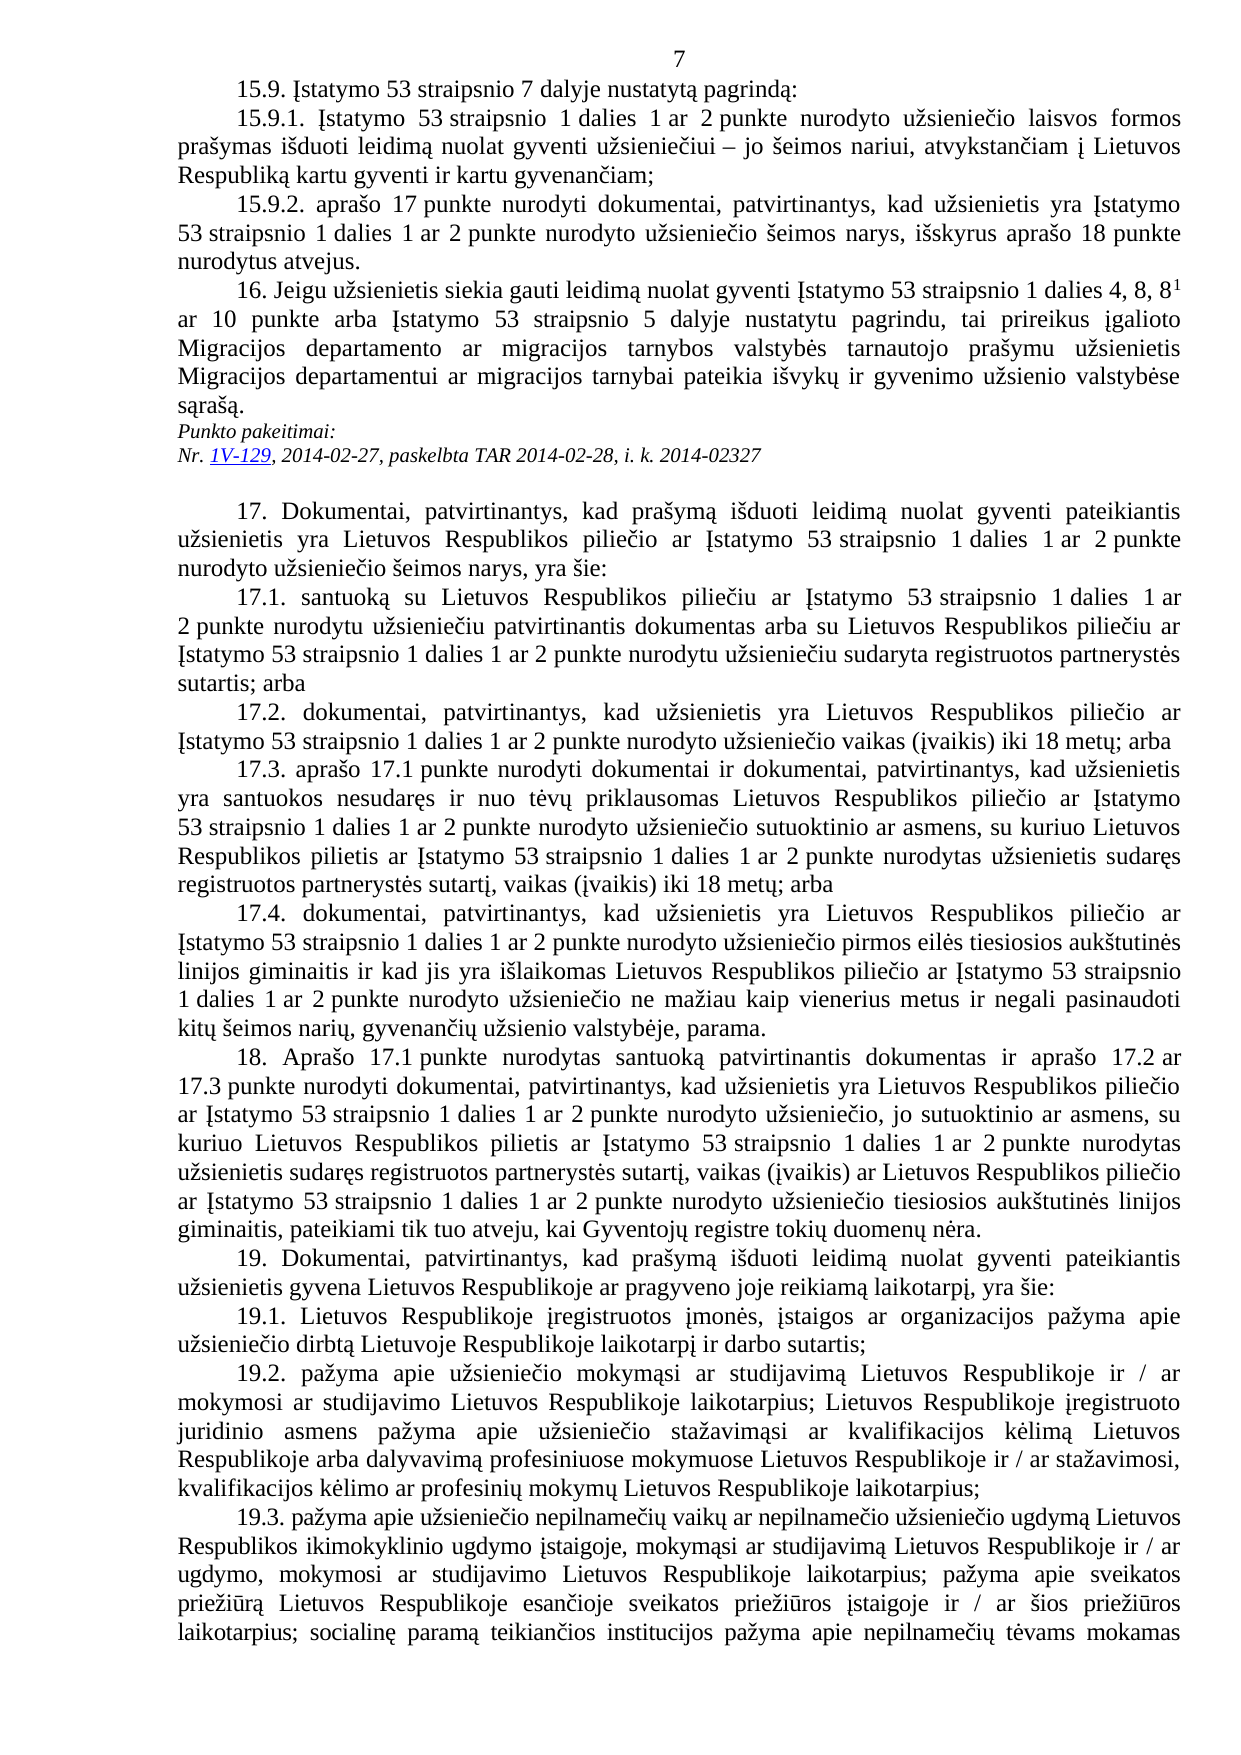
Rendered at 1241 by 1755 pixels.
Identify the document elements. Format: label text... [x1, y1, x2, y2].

text 19. Dokumentai, patvirtinantys, kad prašymą išduoti leidimą nuolat gyventi pateikiantis užsienietis gyvena Lietuvos Respublikoje ar pragyveno joje reikiamą laikotarpį, yra šie: [177, 1243, 1181, 1301]
text 16. Jeigu užsienietis siekia gauti leidimą nuolat gyventi Įstatymo 53 straipsnio 1 dalies 4, 8, 81 ar 10 punkte arba Įstatymo 53 straipsnio 5 dalyje nustatytu pagrindu, tai prireikus įgalioto Migracijos departamento ar migracijos tarnybos valstybės tarnautojo prašymu užsienietis Migracijos departamentui ar migracijos tarnybai pateikia išvykų ir gyvenimo užsienio valstybėse sąrašą. [177, 275, 1181, 419]
text 15.9. Įstatymo 53 straipsnio 7 dalyje nustatytą pagrindą: [177, 74, 1181, 103]
text 17.1. santuoką su Lietuvos Respublikos piliečiu ar Įstatymo 53 straipsnio 1 dalies 1 ar 2 punkte nurodytu užsieniečiu patvirtinantis dokumentas arba su Lietuvos Respublikos piliečiu ar Įstatymo 53 straipsnio 1 dalies 1 ar 2 punkte nurodytu užsieniečiu sudaryta registruotos partnerystės sutartis; arba [177, 582, 1181, 697]
text Punkto pakeitimai: [177, 419, 1181, 443]
text Nr. 1V-129, 2014-02-27, paskelbta TAR 2014-02-28, i. k. 2014-02327 [177, 443, 1181, 467]
text 18. Aprašo 17.1 punkte nurodytas santuoką patvirtinantis dokumentas ir aprašo 17.2 ar 17.3 punkte nurodyti dokumentai, patvirtinantys, kad užsienietis yra Lietuvos Respublikos piliečio ar Įstatymo 53 straipsnio 1 dalies 1 ar 2 punkte nurodyto užsieniečio, jo sutuoktinio ar asmens, su kuriuo Lietuvos Respublikos pilietis ar Įstatymo 53 straipsnio 1 dalies 1 ar 2 punkte nurodytas užsienietis sudaręs registruotos partnerystės sutartį, vaikas (įvaikis) ar Lietuvos Respublikos piliečio ar Įstatymo 53 straipsnio 1 dalies 1 ar 2 punkte nurodyto užsieniečio tiesiosios aukštutinės linijos giminaitis, pateikiami tik tuo atveju, kai Gyventojų registre tokių duomenų nėra. [177, 1042, 1181, 1243]
text 17.3. aprašo 17.1 punkte nurodyti dokumentai ir dokumentai, patvirtinantys, kad užsienietis yra santuokos nesudaręs ir nuo tėvų priklausomas Lietuvos Respublikos piliečio ar Įstatymo 53 straipsnio 1 dalies 1 ar 2 punkte nurodyto užsieniečio sutuoktinio ar asmens, su kuriuo Lietuvos Respublikos pilietis ar Įstatymo 53 straipsnio 1 dalies 1 ar 2 punkte nurodytas užsienietis sudaręs registruotos partnerystės sutartį, vaikas (įvaikis) iki 18 metų; arba [177, 754, 1181, 898]
text 17.2. dokumentai, patvirtinantys, kad užsienietis yra Lietuvos Respublikos piliečio ar Įstatymo 53 straipsnio 1 dalies 1 ar 2 punkte nurodyto užsieniečio vaikas (įvaikis) iki 18 metų; arba [177, 697, 1181, 754]
text 17.4. dokumentai, patvirtinantys, kad užsienietis yra Lietuvos Respublikos piliečio ar Įstatymo 53 straipsnio 1 dalies 1 ar 2 punkte nurodyto užsieniečio pirmos eilės tiesiosios aukštutinės linijos giminaitis ir kad jis yra išlaikomas Lietuvos Respublikos piliečio ar Įstatymo 53 straipsnio 1 dalies 1 ar 2 punkte nurodyto užsieniečio ne mažiau kaip vienerius metus ir negali pasinaudoti kitų šeimos narių, gyvenančių užsienio valstybėje, parama. [177, 898, 1181, 1042]
text 15.9.2. aprašo 17 punkte nurodyti dokumentai, patvirtinantys, kad užsienietis yra Įstatymo 53 straipsnio 1 dalies 1 ar 2 punkte nurodyto užsieniečio šeimos narys, išskyrus aprašo 18 punkte nurodytus atvejus. [177, 189, 1181, 275]
text 19.3. pažyma apie užsieniečio nepilnamečių vaikų ar nepilnamečio užsieniečio ugdymą Lietuvos Respublikos ikimokyklinio ugdymo įstaigoje, mokymąsi ar studijavimą Lietuvos Respublikoje ir / ar ugdymo, mokymosi ar studijavimo Lietuvos Respublikoje laikotarpius; pažyma apie sveikatos priežiūrą Lietuvos Respublikoje esančioje sveikatos priežiūros įstaigoje ir / ar šios priežiūros laikotarpius; socialinę paramą teikiančios institucijos pažyma apie nepilnamečių tėvams mokamas [177, 1502, 1181, 1646]
text 19.2. pažyma apie užsieniečio mokymąsi ar studijavimą Lietuvos Respublikoje ir / ar mokymosi ar studijavimo Lietuvos Respublikoje laikotarpius; Lietuvos Respublikoje įregistruoto juridinio asmens pažyma apie užsieniečio stažavimąsi ar kvalifikacijos kėlimą Lietuvos Respublikoje arba dalyvavimą profesiniuose mokymuose Lietuvos Respublikoje ir / ar stažavimosi, kvalifikacijos kėlimo ar profesinių mokymų Lietuvos Respublikoje laikotarpius; [177, 1358, 1181, 1502]
text 19.1. Lietuvos Respublikoje įregistruotos įmonės, įstaigos ar organizacijos pažyma apie užsieniečio dirbtą Lietuvoje Respublikoje laikotarpį ir darbo sutartis; [177, 1301, 1181, 1358]
text 17. Dokumentai, patvirtinantys, kad prašymą išduoti leidimą nuolat gyventi pateikiantis užsienietis yra Lietuvos Respublikos piliečio ar Įstatymo 53 straipsnio 1 dalies 1 ar 2 punkte nurodyto užsieniečio šeimos narys, yra šie: [177, 496, 1181, 582]
text 15.9.1. Įstatymo 53 straipsnio 1 dalies 1 ar 2 punkte nurodyto užsieniečio laisvos formos prašymas išduoti leidimą nuolat gyventi užsieniečiui – jo šeimos nariui, atvykstančiam į Lietuvos Respubliką kartu gyventi ir kartu gyvenančiam; [177, 103, 1181, 189]
